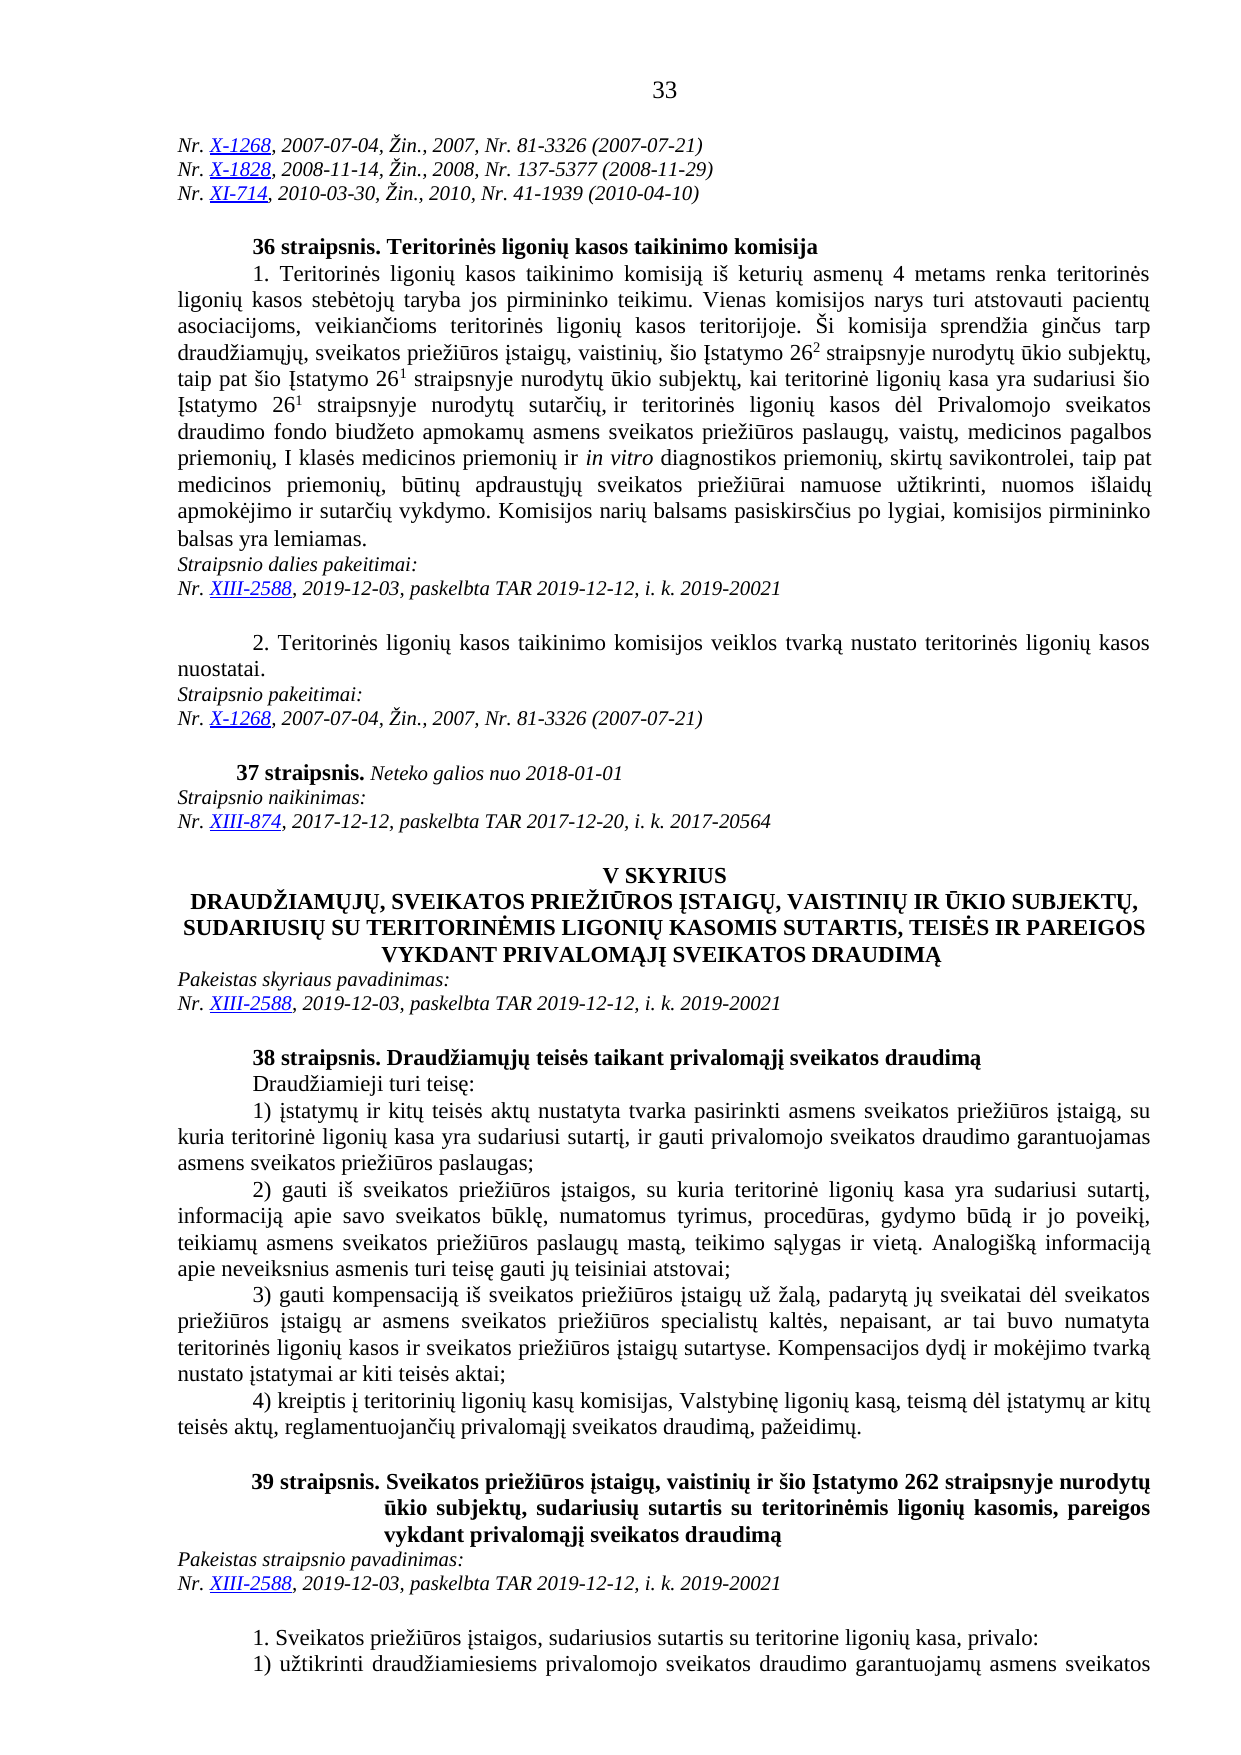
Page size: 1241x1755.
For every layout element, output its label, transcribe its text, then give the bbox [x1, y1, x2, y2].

text 3) gauti kompensaciją iš sveikatos priežiūros įstaigų už žalą, padarytą jų sveikatai dėl sveikatos priežiūros įstaigų ar asmens sveikatos priežiūros specialistų kaltės, nepaisant, ar tai buvo numatyta teritorinės ligonių kasos ir sveikatos priežiūros įstaigų sutartyse. Kompensacijos dydį ir mokėjimo tvarką nustato įstatymai ar kiti teisės aktai; [177, 1281, 1152, 1387]
text Straipsnio pakeitimai: [177, 682, 1152, 706]
text 2) gauti iš sveikatos priežiūros įstaigos, su kuria teritorinė ligonių kasa yra sudariusi sutartį, informaciją apie savo sveikatos būklę, numatomus tyrimus, procedūras, gydymo būdą ir jo poveikį, teikiamų asmens sveikatos priežiūros paslaugų mastą, teikimo sąlygas ir vietą. Analogišką informaciją apie neveiksnius asmenis turi teisę gauti jų teisiniai atstovai; [177, 1176, 1152, 1281]
text Draudžiamieji turi teisę: [177, 1070, 1152, 1097]
text Pakeistas skyriaus pavadinimas: [177, 967, 1152, 991]
text 2. Teritorinės ligonių kasos taikinimo komisijos veiklos tvarką nustato teritorinės ligonių kasos nuostatai. [177, 629, 1152, 682]
text Nr. XI-714, 2010-03-30, Žin., 2010, Nr. 41-1939 (2010-04-10) [177, 181, 1152, 205]
text 1) užtikrinti draudžiamiesiems privalomojo sveikatos draudimo garantuojamų asmens sveikatos [177, 1650, 1152, 1677]
text DRAUDŽIAMŲJŲ, SVEIKATOS PRIEŽIŪROS ĮSTAIGŲ, VAISTINIŲ IR ŪKIO SUBJEKTŲ, SUDARIUSIŲ SU TERITORINĖMIS LIGONIŲ KASOMIS SUTARTIS, TEISĖS IR PAREIGOS VYKDANT PRIVALOMĄJĮ SVEIKATOS DRAUDIMĄ [177, 888, 1152, 967]
text Nr. XIII-874, 2017-12-12, paskelbta TAR 2017-12-20, i. k. 2017-20564 [177, 809, 1152, 833]
text 38 straipsnis. Draudžiamųjų teisės taikant privalomąjį sveikatos draudimą [177, 1044, 1152, 1070]
text Nr. X-1268, 2007-07-04, Žin., 2007, Nr. 81-3326 (2007-07-21) [177, 132, 1152, 157]
text Straipsnio naikinimas: [177, 785, 1152, 809]
text Straipsnio dalies pakeitimai: [177, 552, 1152, 576]
text 1. Sveikatos priežiūros įstaigos, sudariusios sutartis su teritorine ligonių kasa, privalo: [177, 1624, 1152, 1650]
text Nr. XIII-2588, 2019-12-03, paskelbta TAR 2019-12-12, i. k. 2019-20021 [177, 1571, 1152, 1595]
text Pakeistas straipsnio pavadinimas: [177, 1547, 1152, 1571]
text 1) įstatymų ir kitų teisės aktų nustatyta tvarka pasirinkti asmens sveikatos priežiūros įstaigą, su kuria teritorinė ligonių kasa yra sudariusi sutartį, ir gauti privalomojo sveikatos draudimo garantuojamas asmens sveikatos priežiūros paslaugas; [177, 1097, 1152, 1176]
text Nr. X-1828, 2008-11-14, Žin., 2008, Nr. 137-5377 (2008-11-29) [177, 157, 1152, 181]
text 36 straipsnis. Teritorinės ligonių kasos taikinimo komisija [177, 233, 1152, 260]
text 1. Teritorinės ligonių kasos taikinimo komisiją iš keturių asmenų 4 metams renka teritorinės ligonių kasos stebėtojų taryba jos pirmininko teikimu. Vienas komisijos narys turi atstovauti pacientų asociacijoms, veikiančioms teritorinės ligonių kasos teritorijoje. Ši komisija sprendžia ginčus tarp draudžiamųjų, sveikatos priežiūros įstaigų, vaistinių, šio Įstatymo 262 straipsnyje nurodytų ūkio subjektų, taip pat šio Įstatymo 261 straipsnyje nurodytų ūkio subjektų, kai teritorinė ligonių kasa yra sudariusi šio Įstatymo 261 straipsnyje nurodytų sutarčių, ir teritorinės ligonių kasos dėl Privalomojo sveikatos draudimo fondo biudžeto apmokamų asmens sveikatos priežiūros paslaugų, vaistų, medicinos pagalbos priemonių, I klasės medicinos priemonių ir in vitro diagnostikos priemonių, skirtų savikontrolei, taip pat medicinos priemonių, būtinų apdraustųjų sveikatos priežiūrai namuose užtikrinti, nuomos išlaidų apmokėjimo ir sutarčių vykdymo. Komisijos narių balsams pasiskirsčius po lygiai, komisijos pirmininko balsas yra lemiamas. [177, 260, 1152, 552]
text 37 straipsnis. Neteko galios nuo 2018-01-01 [177, 758, 1152, 785]
text Nr. X-1268, 2007-07-04, Žin., 2007, Nr. 81-3326 (2007-07-21) [177, 706, 1152, 730]
text 4) kreiptis į teritorinių ligonių kasų komisijas, Valstybinę ligonių kasą, teismą dėl įstatymų ar kitų teisės aktų, reglamentuojančių privalomąjį sveikatos draudimą, pažeidimų. [177, 1387, 1152, 1439]
text Nr. XIII-2588, 2019-12-03, paskelbta TAR 2019-12-12, i. k. 2019-20021 [177, 576, 1152, 600]
text 39 straipsnis. Sveikatos priežiūros įstaigų, vaistinių ir šio Įstatymo 262 straipsnyje nurodytų ūkio subjektų, sudariusių sutartis su teritorinėmis ligonių kasomis, pareigos vykdant privalomąjį sveikatos draudimą [251, 1468, 1152, 1547]
text Nr. XIII-2588, 2019-12-03, paskelbta TAR 2019-12-12, i. k. 2019-20021 [177, 991, 1152, 1015]
text V SKYRIUS [177, 862, 1152, 888]
